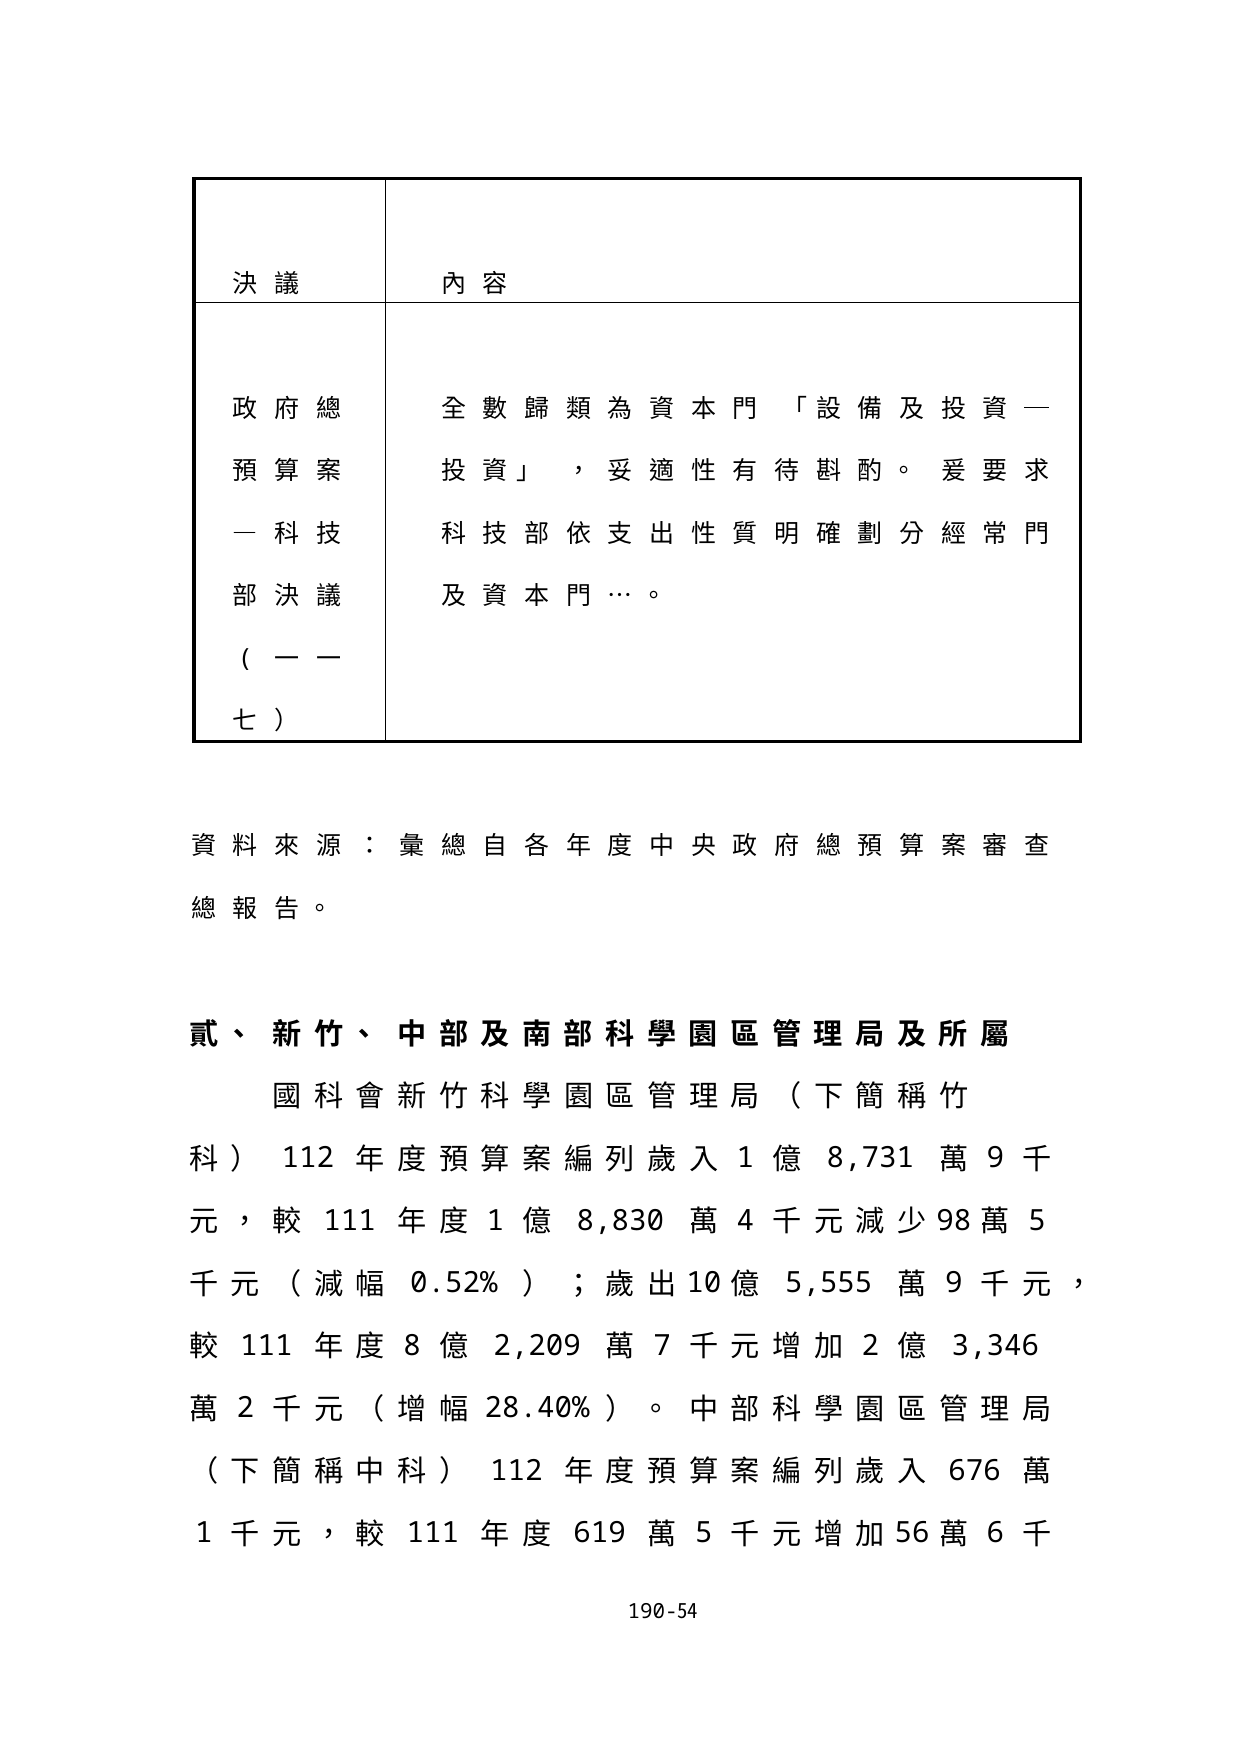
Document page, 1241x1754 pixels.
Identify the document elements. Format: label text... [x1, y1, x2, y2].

table_cell 政府總預算案—科技部決議(一一七） [196, 303, 385, 740]
text 貳、新竹、中部及南部科學園區管理局及所屬 [183, 990, 1058, 1052]
table_header 內容 [386, 180, 1079, 302]
table_cell 全數歸類為資本門「設備及投資─投資」，妥適性有待斟酌。爰要求科技部依支出性質明確劃分經常門及資本門…。 [386, 303, 1079, 740]
text 國科會新竹科學園區管理局（下簡稱竹科）112年度預算案編列歲入1億8,731萬9千元，較111年度1億8,830萬4千元減少98萬5千元（減幅0.52%）；歲出10億5,555萬9千元，較111年度8億2,209萬7千元增加2億3,346萬2千元（增幅28.40%）。中部科學園區管理局（下簡稱中科）112年度預算案編列歲入676萬1千元，較111年度619萬5千元增加56萬6千元（增幅9.14%）；歲出6億9,466萬2千元，較111年度4億9,672萬1千元增加1億9,794萬1千元（增幅39.85%）。南部科學園區管理局（下簡稱南科）112年度預算案編列歲入935萬元，較111年度871萬1千元增加63萬9千元(增幅7.34%)；歲出11億7,555萬1千元，較111年度6億5,907萬1千元增加5億1,648萬元（增幅78.36%）。謹就各園區管理局112年度預算案評估如下： [183, 1052, 1058, 1552]
table_header 決議 [196, 180, 385, 302]
text 資料來源：彙總自各年度中央政府總預算案審查總報告。 [183, 802, 1072, 927]
